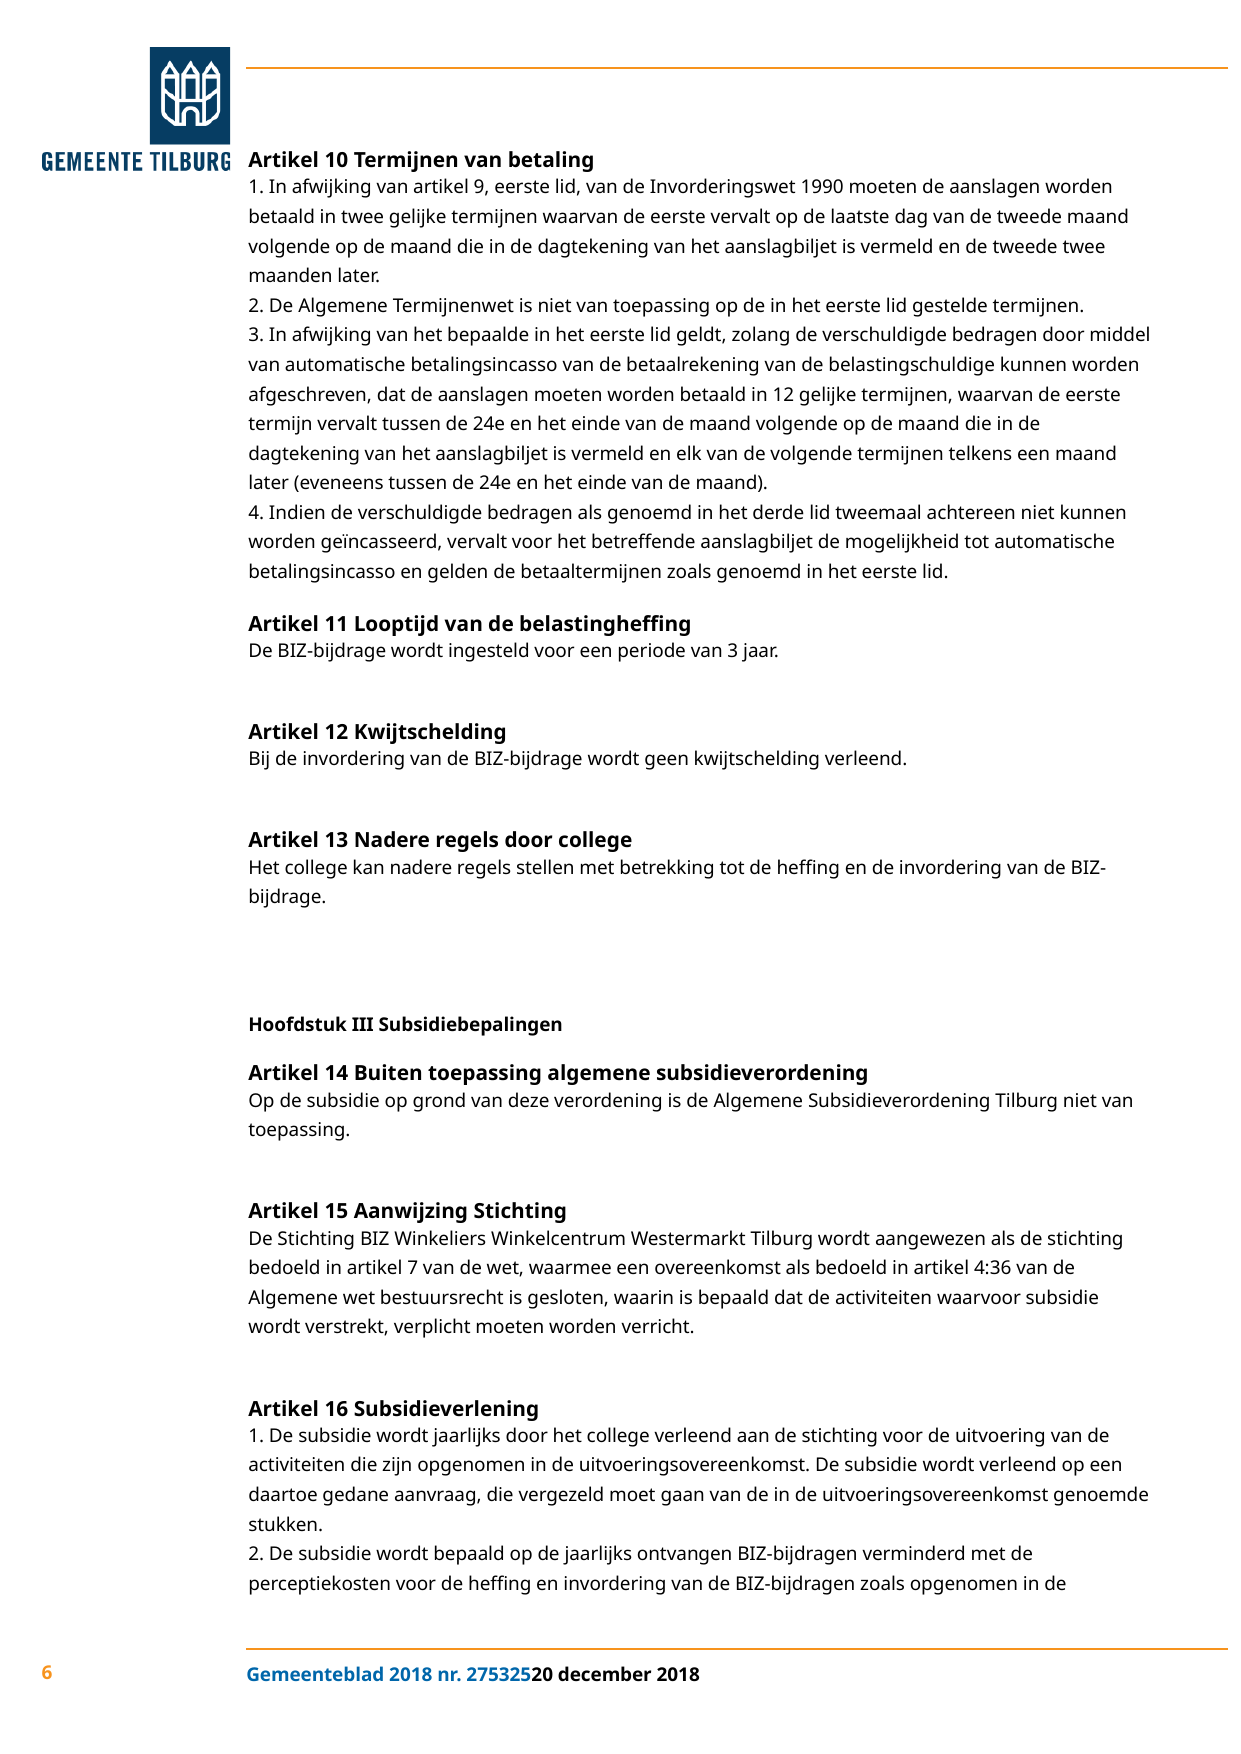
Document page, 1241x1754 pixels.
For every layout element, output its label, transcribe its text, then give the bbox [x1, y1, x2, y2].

text Op de subsidie op grond van deze verordening is de Algemene Subsidieverordening Tilburg niet van toepassing. [248, 1087, 1152, 1142]
text De Stichting BIZ Winkeliers Winkelcentrum Westermarkt Tilburg wordt aangewezen als de stichting bedoeld in artikel 7 van de wet, waarmee een overeenkomst als bedoeld in artikel 4:36 van de Algemene wet bestuursrecht is gesloten, waarin is bepaald dat de activiteiten waarvoor subsidie wordt verstrekt, verplicht moeten worden verricht. [248, 1225, 1152, 1339]
text Artikel 16 Subsidieverlening [248, 1394, 1152, 1422]
text Bij de invordering van de BIZ-bijdrage wordt geen kwijtschelding verleend. [248, 746, 1152, 771]
text 3. In afwijking van het bepaalde in het eerste lid geldt, zolang de verschuldigde bedragen door middel van automatische betalingsincasso van de betaalrekening van de belastingschuldige kunnen worden afgeschreven, dat de aanslagen moeten worden betaald in 12 gelijke termijnen, waarvan de eerste termijn vervalt tussen de 24e en het einde van de maand volgende op de maand die in de dagtekening van het aanslagbiljet is vermeld en elk van de volgende termijnen telkens een maand later (eveneens tussen de 24e en het einde van de maand). [248, 322, 1152, 495]
text Artikel 12 Kwijtschelding [248, 717, 1152, 746]
text Artikel 11 Looptijd van de belastingheffing [248, 609, 1152, 637]
text Artikel 10 Termijnen van betaling [248, 145, 1152, 174]
picture [41, 47, 231, 172]
text Het college kan nadere regels stellen met betrekking tot de heffing en de invordering van de BIZ-bijdrage. [248, 854, 1152, 909]
text 1. De subsidie wordt jaarlijks door het college verleend aan de stichting voor de uitvoering van de activiteiten die zijn opgenomen in de uitvoeringsovereenkomst. De subsidie wordt verleend op een daartoe gedane aanvraag, die vergezeld moet gaan van de in de uitvoeringsovereenkomst genoemde stukken. [248, 1422, 1152, 1537]
text Artikel 13 Nadere regels door college [248, 826, 1152, 854]
text 2. De subsidie wordt bepaald op de jaarlijks ontvangen BIZ-bijdragen verminderd met de perceptiekosten voor de heffing en invordering van de BIZ-bijdragen zoals opgenomen in de [248, 1540, 1152, 1596]
text Artikel 14 Buiten toepassing algemene subsidieverordening [248, 1058, 1152, 1087]
text 2. De Algemene Termijnenwet is niet van toepassing op de in het eerste lid gestelde termijnen. [248, 292, 1152, 318]
text 4. Indien de verschuldigde bedragen als genoemd in het derde lid tweemaal achtereen niet kunnen worden geïncasseerd, vervalt voor het betreffende aanslagbiljet de mogelijkheid tot automatische betalingsincasso en gelden de betaaltermijnen zoals genoemd in het eerste lid. [248, 499, 1152, 584]
text Hoofdstuk III Subsidiebepalingen [248, 1009, 1152, 1038]
text De BIZ-bijdrage wordt ingesteld voor een periode van 3 jaar. [248, 637, 1152, 663]
text 1. In afwijking van artikel 9, eerste lid, van de Invorderingswet 1990 moeten de aanslagen worden betaald in twee gelijke termijnen waarvan de eerste vervalt op de laatste dag van de tweede maand volgende op de maand die in de dagtekening van het aanslagbiljet is vermeld en de tweede twee maanden later. [248, 174, 1152, 288]
text Artikel 15 Aanwijzing Stichting [248, 1196, 1152, 1225]
